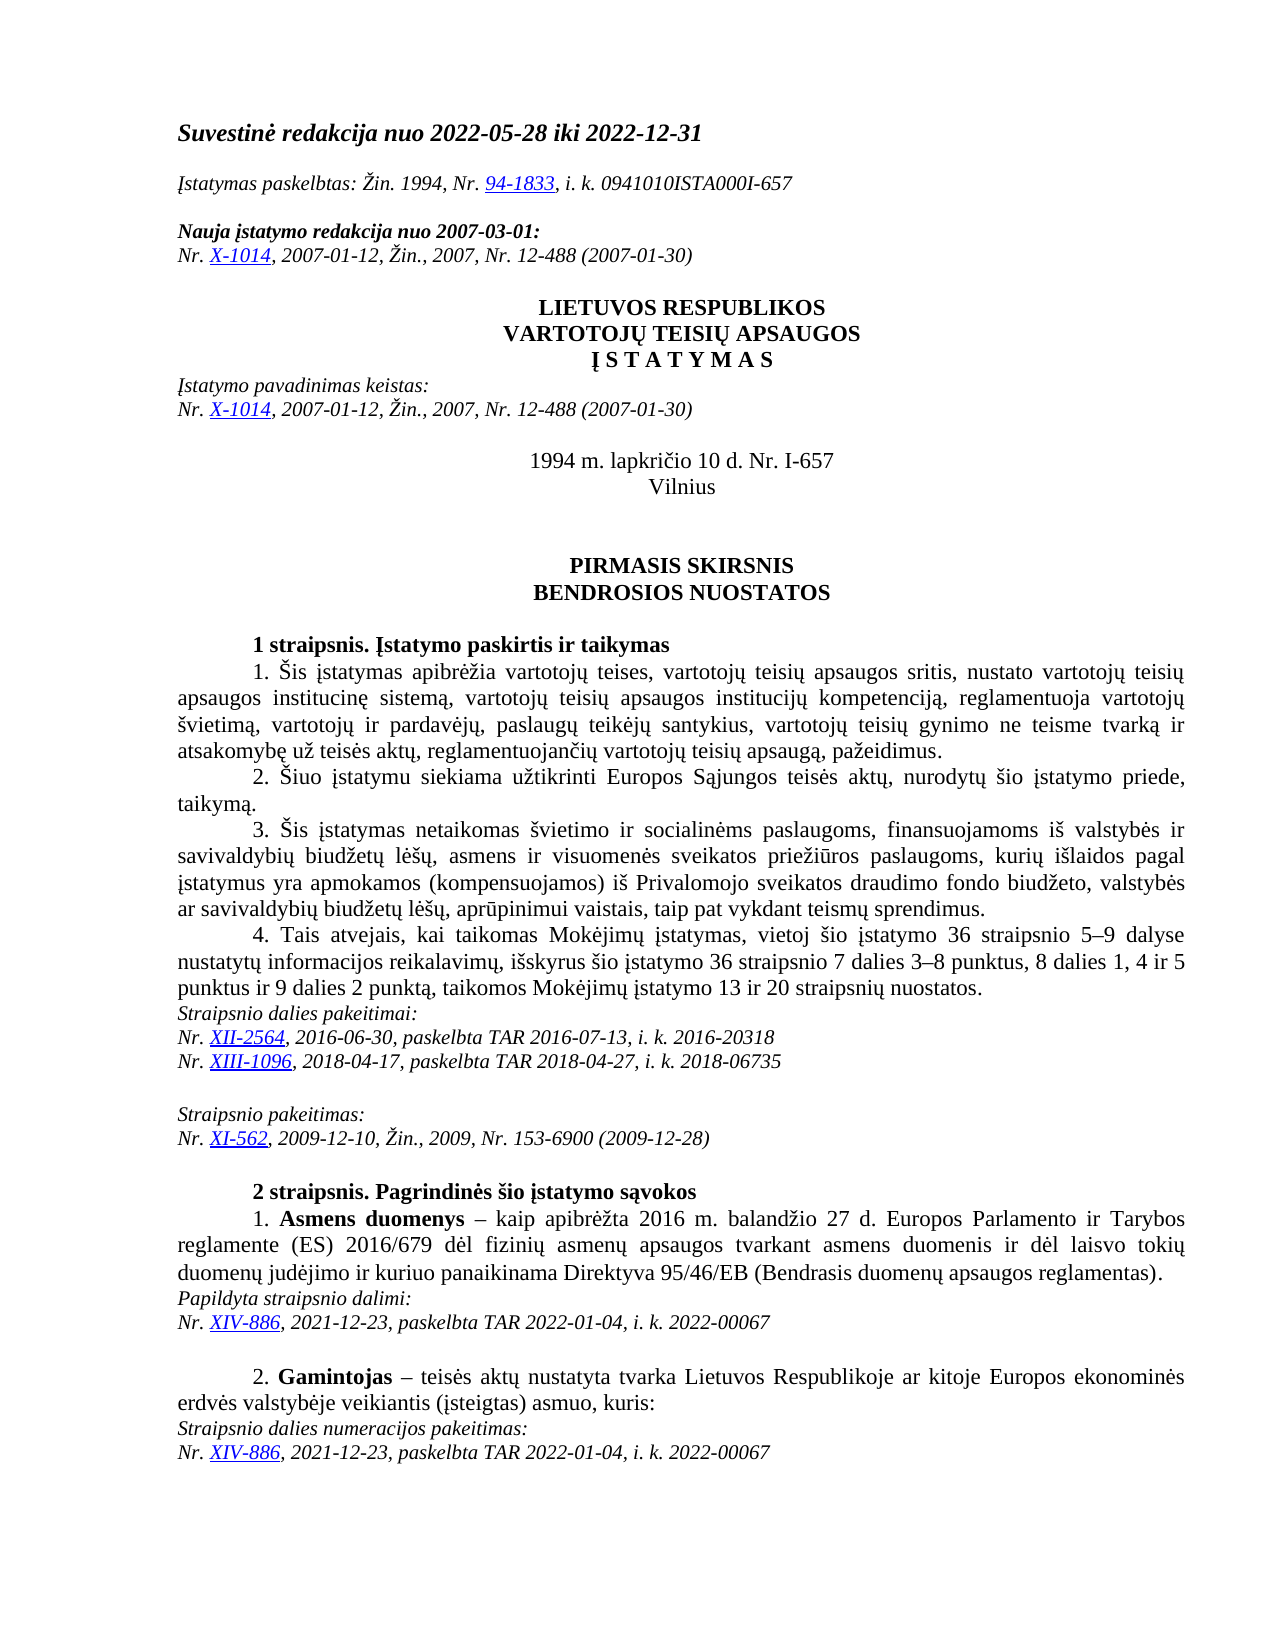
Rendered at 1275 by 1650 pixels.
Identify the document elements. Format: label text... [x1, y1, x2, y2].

text 2. Šiuo įstatymu siekiama užtikrinti Europos Sąjungos teisės aktų, nurodytų šio įstatymo priede, taikymą. [177, 763, 1186, 816]
subtitle Į S T A T Y M A S [177, 346, 1186, 373]
text 1994 m. lapkričio 10 d. Nr. I-657 [177, 447, 1186, 473]
text 1. Šis įstatymas apibrėžia vartotojų teises, vartotojų teisių apsaugos sritis, nustato vartotojų teisių apsaugos institucinę sistemą, vartotojų teisių apsaugos institucijų kompetenciją, reglamentuoja vartotojų švietimą, vartotojų ir pardavėjų, paslaugų teikėjų santykius, vartotojų teisių gynimo ne teisme tvarką ir atsakomybę už teisės aktų, reglamentuojančių vartotojų teisių apsaugą, pažeidimus. [177, 658, 1186, 763]
text Nauja įstatymo redakcija nuo 2007-03-01: [177, 219, 1186, 243]
text 1 straipsnis. Įstatymo paskirtis ir taikymas [177, 632, 1186, 658]
text 3. Šis įstatymas netaikomas švietimo ir socialinėms paslaugoms, finansuojamoms iš valstybės ir savivaldybių biudžetų lėšų, asmens ir visuomenės sveikatos priežiūros paslaugoms, kurių išlaidos pagal įstatymus yra apmokamos (kompensuojamos) iš Privalomojo sveikatos draudimo fondo biudžeto, valstybės ar savivaldybių biudžetų lėšų, aprūpinimui vaistais, taip pat vykdant teismų sprendimus. [177, 816, 1186, 921]
text Vilnius [177, 473, 1186, 500]
text 2. Gamintojas – teisės aktų nustatyta tvarka Lietuvos Respublikoje ar kitoje Europos ekonominės erdvės valstybėje veikiantis (įsteigtas) asmuo, kuris: [177, 1363, 1186, 1416]
text 4. Tais atvejais, kai taikomas Mokėjimų įstatymas, vietoj šio įstatymo 36 straipsnio 5–9 dalyse nustatytų informacijos reikalavimų, išskyrus šio įstatymo 36 straipsnio 7 dalies 3–8 punktus, 8 dalies 1, 4 ir 5 punktus ir 9 dalies 2 punktą, taikomos Mokėjimų įstatymo 13 ir 20 straipsnių nuostatos. [177, 921, 1186, 1001]
text Nr. X-1014, 2007-01-12, Žin., 2007, Nr. 12-488 (2007-01-30) [177, 397, 1186, 421]
text 1. Asmens duomenys – kaip apibrėžta 2016 m. balandžio 27 d. Europos Parlamento ir Tarybos reglamente (ES) 2016/679 dėl fizinių asmenų apsaugos tvarkant asmens duomenis ir dėl laisvo tokių duomenų judėjimo ir kuriuo panaikinama Direktyva 95/46/EB (Bendrasis duomenų apsaugos reglamentas). [177, 1205, 1186, 1286]
text Nr. XI-562, 2009-12-10, Žin., 2009, Nr. 153-6900 (2009-12-28) [177, 1126, 1186, 1149]
text Nr. X-1014, 2007-01-12, Žin., 2007, Nr. 12-488 (2007-01-30) [177, 243, 1186, 267]
text Papildyta straipsnio dalimi: [177, 1286, 1186, 1310]
text Straipsnio dalies numeracijos pakeitimas: [177, 1416, 1186, 1440]
text Įstatymas paskelbtas: Žin. 1994, Nr. 94-1833, i. k. 0941010ISTA000I-657 [177, 171, 1186, 195]
text Straipsnio pakeitimas: [177, 1101, 1186, 1126]
text Įstatymo pavadinimas keistas: [177, 373, 1186, 397]
text LIETUVOS RESPUBLIKOS [177, 293, 1186, 320]
text BENDROSIOS NUOSTATOS [177, 579, 1186, 605]
text Nr. XIII-1096, 2018-04-17, paskelbta TAR 2018-04-27, i. k. 2018-06735 [177, 1049, 1186, 1073]
text Nr. XIV-886, 2021-12-23, paskelbta TAR 2022-01-04, i. k. 2022-00067 [177, 1440, 1186, 1464]
text PIRMASIS SKIRSNIS [177, 552, 1186, 579]
text Nr. XIV-886, 2021-12-23, paskelbta TAR 2022-01-04, i. k. 2022-00067 [177, 1310, 1186, 1334]
text Suvestinė redakcija nuo 2022-05-28 iki 2022-12-31 [177, 118, 1186, 147]
text Nr. XII-2564, 2016-06-30, paskelbta TAR 2016-07-13, i. k. 2016-20318 [177, 1024, 1186, 1049]
text 2 straipsnis. Pagrindinės šio įstatymo sąvokos [177, 1178, 1186, 1205]
text Straipsnio dalies pakeitimai: [177, 1001, 1186, 1024]
text VARTOTOJŲ TEISIŲ APSAUGOS [177, 320, 1186, 346]
